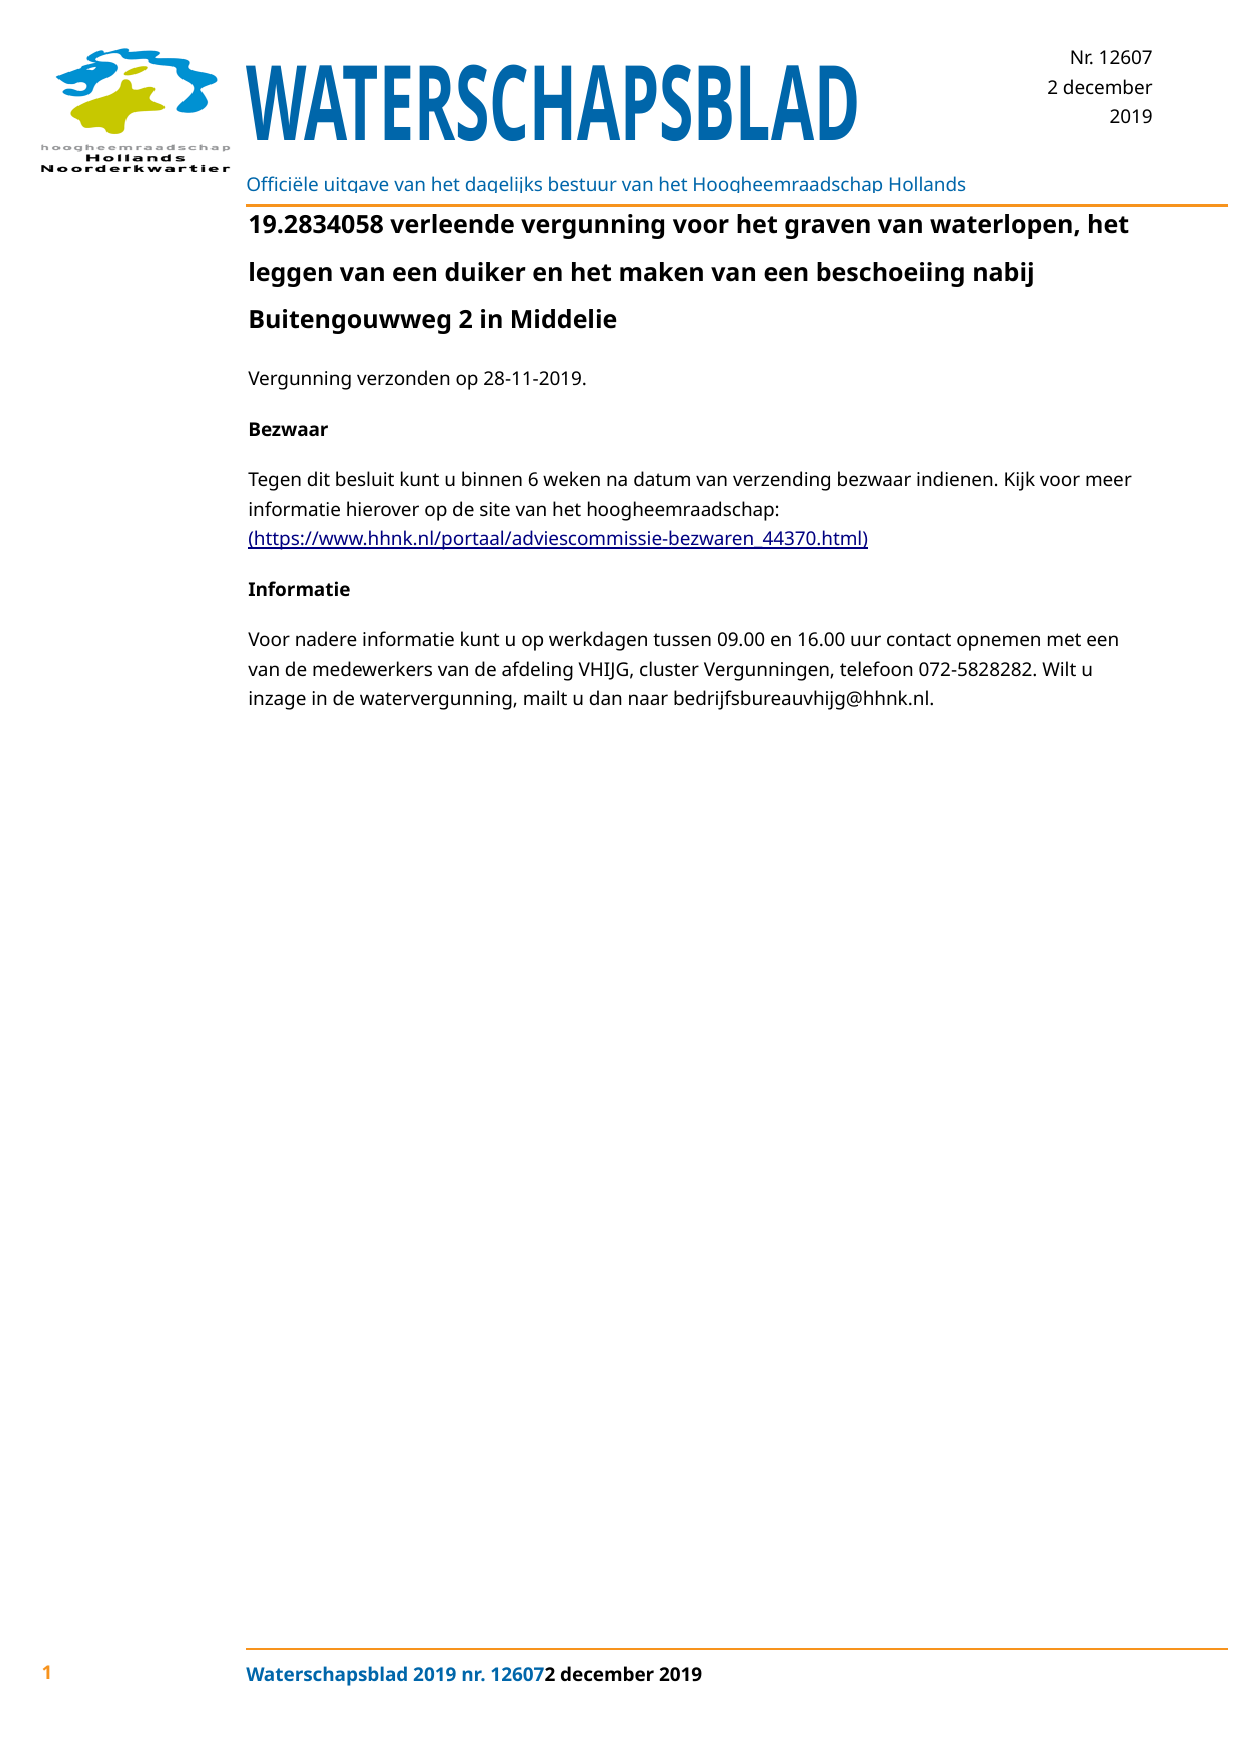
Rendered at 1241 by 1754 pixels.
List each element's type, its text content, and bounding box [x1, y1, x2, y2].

text Voor nadere informatie kunt u op werkdagen tussen 09.00 en 16.00 uur contact opnemen met een van de medewerkers van de afdeling VHIJG, cluster Vergunningen, telefoon 072-5828282. Wilt u inzage in de watervergunning, mailt u dan naar bedrijfsbureauvhijg@hhnk.nl. [248, 626, 1152, 711]
picture [41, 47, 231, 172]
text Bezwaar [248, 416, 1152, 442]
text 19.2834058 verleende vergunning voor het graven van waterlopen, het leggen van een duiker en het maken van een beschoeiing nabij Buitengouwweg 2 in Middelie [248, 207, 1152, 336]
text Tegen dit besluit kunt u binnen 6 weken na datum van verzending bezwaar indienen. Kijk voor meer informatie hierover op de site van het hoogheemraadschap: (https://www.hhnk.nl/portaal/adviescommissie-bezwaren_44370.html) [248, 466, 1152, 551]
text Informatie [248, 576, 1152, 602]
text Vergunning verzonden op 28-11-2019. [248, 366, 1152, 391]
